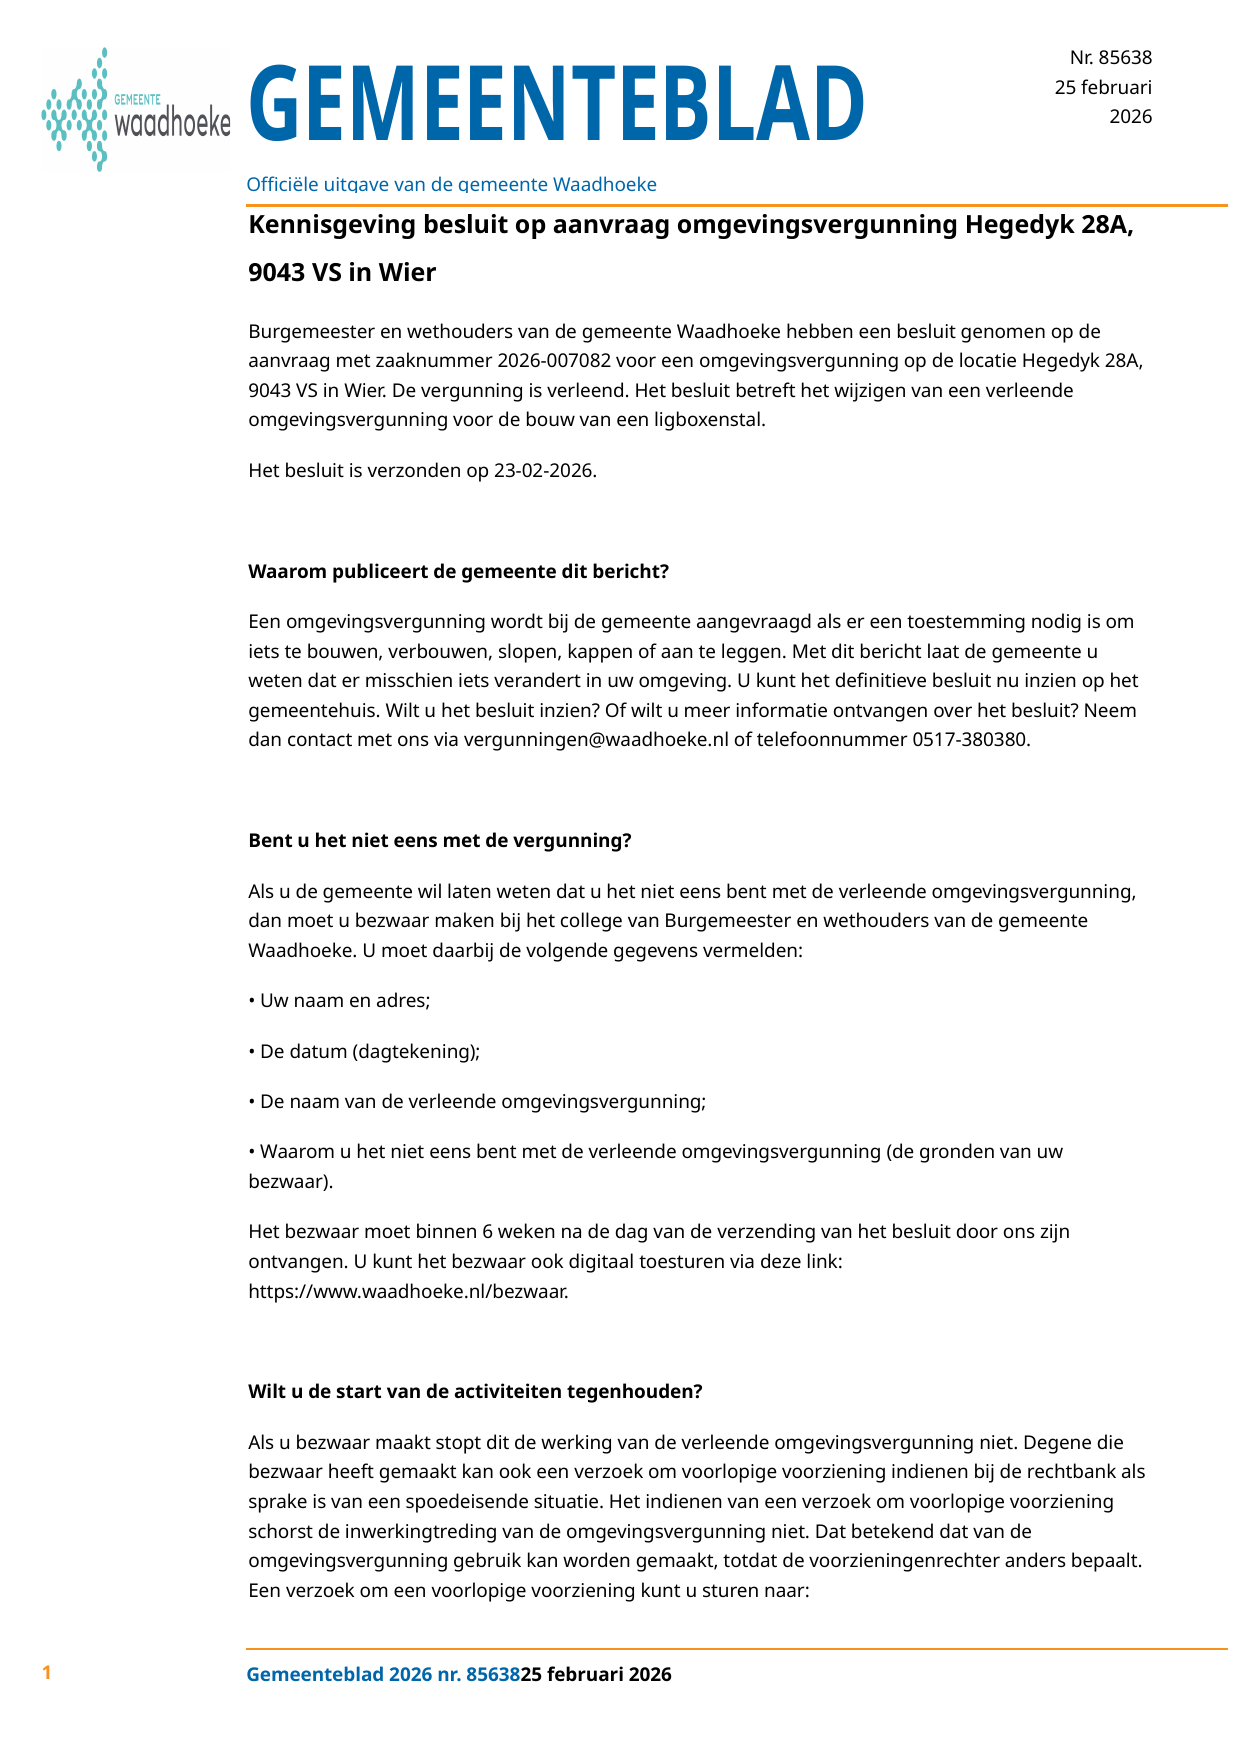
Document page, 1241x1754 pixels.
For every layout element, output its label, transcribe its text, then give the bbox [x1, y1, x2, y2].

text Een omgevingsvergunning wordt bij de gemeente aangevraagd als er een toestemming nodig is om iets te bouwen, verbouwen, slopen, kappen of aan te leggen. Met dit bericht laat de gemeente u weten dat er misschien iets verandert in uw omgeving. U kunt het definitieve besluit nu inzien op het gemeentehuis. Wilt u het besluit inzien? Of wilt u meer informatie ontvangen over het besluit? Neem dan contact met ons via vergunningen@waadhoeke.nl of telefoonnummer 0517-380380. [248, 608, 1152, 752]
text Bent u het niet eens met de vergunning? [248, 827, 1152, 853]
text Burgemeester en wethouders van de gemeente Waadhoeke hebben een besluit genomen op de aanvraag met zaaknummer 2026-007082 voor een omgevingsvergunning op de locatie Hegedyk 28A, 9043 VS in Wier. De vergunning is verleend. Het besluit betreft het wijzigen van een verleende omgevingsvergunning voor de bouw van een ligboxenstal. [248, 318, 1152, 432]
picture [41, 47, 231, 172]
text Het bezwaar moet binnen 6 weken na de dag van de verzending van het besluit door ons zijn ontvangen. U kunt het bezwaar ook digitaal toesturen via deze link: https://www.waadhoeke.nl/bezwaar. [248, 1219, 1152, 1304]
text • Waarom u het niet eens bent met de verleende omgevingsvergunning (de gronden van uw bezwaar). [248, 1139, 1152, 1194]
text Het besluit is verzonden op 23-02-2026. [248, 457, 1152, 483]
text • Uw naam en adres; [248, 987, 1152, 1013]
text Wilt u de start van de activiteiten tegenhouden? [248, 1379, 1152, 1404]
text Kennisgeving besluit op aanvraag omgevingsvergunning Hegedyk 28A, 9043 VS in Wier [248, 207, 1152, 288]
text Als u bezwaar maakt stopt dit de werking van de verleende omgevingsvergunning niet. Degene die bezwaar heeft gemaakt kan ook een verzoek om voorlopige voorziening indienen bij de rechtbank als sprake is van een spoedeisende situatie. Het indienen van een verzoek om voorlopige voorziening schorst de inwerkingtreding van de omgevingsvergunning niet. Dat betekend dat van de omgevingsvergunning gebruik kan worden gemaakt, totdat de voorzieningenrechter anders bepaalt. Een verzoek om een voorlopige voorziening kunt u sturen naar: [248, 1429, 1152, 1603]
text • De datum (dagtekening); [248, 1038, 1152, 1064]
text Als u de gemeente wil laten weten dat u het niet eens bent met de verleende omgevingsvergunning, dan moet u bezwaar maken bij het college van Burgemeester en wethouders van de gemeente Waadhoeke. U moet daarbij de volgende gegevens vermelden: [248, 878, 1152, 963]
text • De naam van de verleende omgevingsvergunning; [248, 1088, 1152, 1114]
text Waarom publiceert de gemeente dit bericht? [248, 558, 1152, 584]
